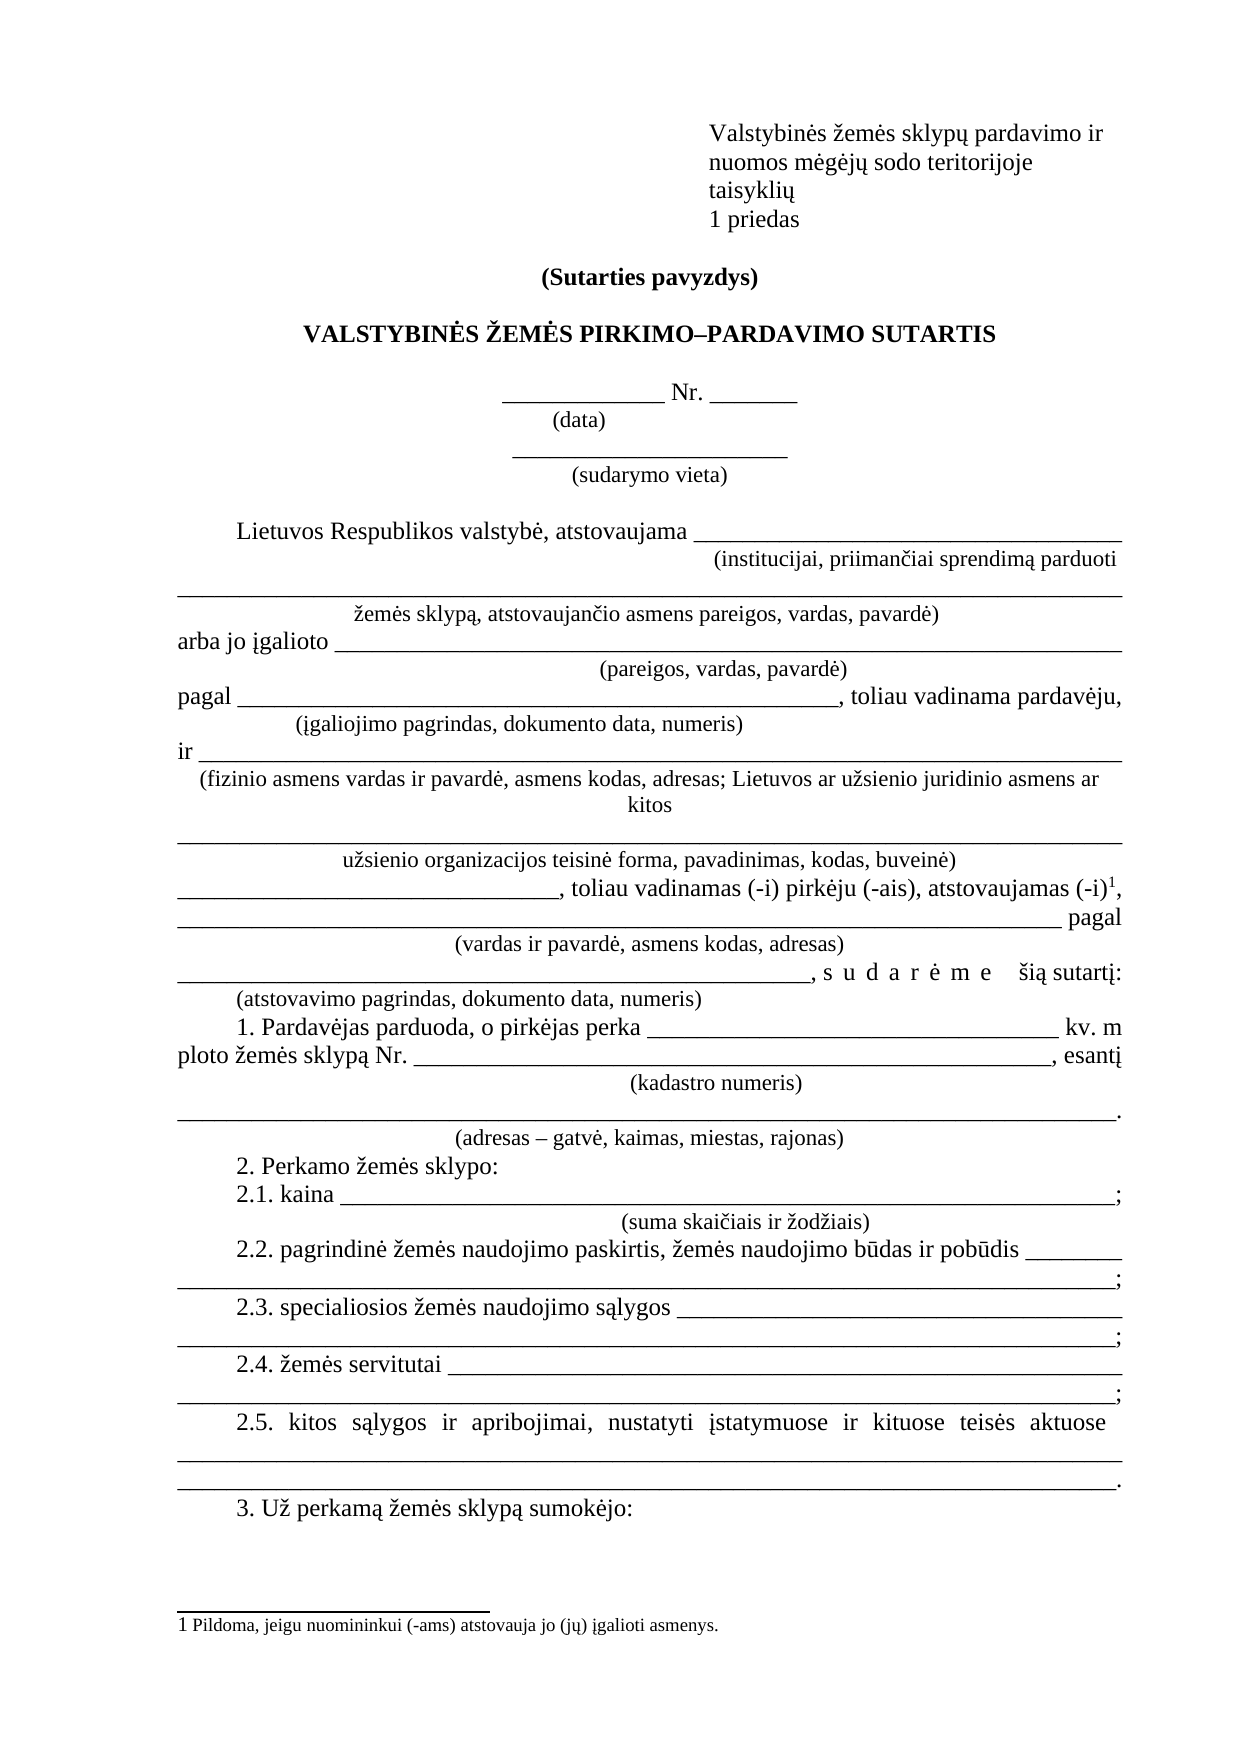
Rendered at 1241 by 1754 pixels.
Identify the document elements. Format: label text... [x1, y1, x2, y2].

text 2.2. pagrindinė žemės naudojimo paskirtis, žemės naudojimo būdas ir pobūdis [177, 1234, 1122, 1263]
text ______________________ [177, 432, 1122, 461]
text _ ; [177, 1321, 1122, 1349]
text (data) [552, 406, 1122, 432]
text (atstovavimo pagrindas, dokumento data, numeris) [177, 985, 1122, 1012]
text ir [177, 736, 1122, 765]
text (sudarymo vieta) [177, 461, 1122, 487]
text VALSTYBINĖS ŽEMĖS PIRKIMO–PARDAVIMO SUTARTIS [177, 319, 1122, 348]
text žemės sklypą, atstovaujančio asmens pareigos, vardas, pavardė) [177, 600, 1122, 626]
text 2.5. kitos sąlygos ir apribojimai, nustatyti įstatymuose ir kituose teisės aktuose _ [177, 1407, 1122, 1461]
text (kadastro numeris) [310, 1069, 1122, 1096]
text 1. Pardavėjas parduoda, o pirkėjas perka kv. m [177, 1012, 1122, 1041]
text pagal , toliau vadinama pardavėju, [177, 681, 1122, 710]
text (fizinio asmens vardas ir pavardė, asmens kodas, adresas; Lietuvos ar užsienio juridinio asmens ar kitos [177, 765, 1122, 818]
text ploto žemės sklypą Nr. , esantį [177, 1041, 1122, 1069]
text 2.3. specialiosios žemės naudojimo sąlygos [177, 1292, 1122, 1321]
text (Sutarties pavyzdys) [177, 262, 1122, 291]
text _ . [177, 1464, 1122, 1493]
text _ . [177, 1096, 1122, 1124]
text _ , sudarėme šią sutartį: [177, 957, 1122, 985]
text 3. Už perkamą žemės sklypą sumokėjo: [177, 1493, 1122, 1522]
text Pildoma, jeigu nuomininkui (-ams) atstovauja jo (jų) įgalioti asmenys. [177, 1612, 1122, 1636]
text _ [177, 571, 1122, 596]
text _ pagal [177, 902, 1122, 930]
text Lietuvos Respublikos valstybė, atstovaujama [177, 516, 1122, 544]
text 1 priedas [177, 204, 1122, 233]
text _ , toliau vadinamas (-i) pirkėju (-ais), atstovaujamas (-i), [177, 873, 1122, 902]
text _____________ Nr. _______ [177, 377, 1122, 406]
text (suma skaičiais ir žodžiais) [369, 1208, 1122, 1234]
text 2. Perkamo žemės sklypo: [177, 1151, 1122, 1179]
text (institucijai, priimančiai sprendimą parduoti [709, 544, 1122, 571]
text taisyklių [177, 176, 1122, 204]
text (vardas ir pavardė, asmens kodas, adresas) [177, 930, 1122, 957]
text _ ; [177, 1263, 1122, 1292]
text Valstybinės žemės sklypų pardavimo ir [177, 118, 1122, 147]
text 2.4. žemės servitutai [177, 1349, 1122, 1378]
text _ [177, 818, 1122, 843]
text arba jo įgalioto [177, 626, 1122, 655]
text 2.1. kaina ; [177, 1179, 1122, 1208]
text nuomos mėgėjų sodo teritorijoje [177, 147, 1122, 176]
text (adresas – gatvė, kaimas, miestas, rajonas) [177, 1124, 1122, 1151]
text _ ; [177, 1378, 1122, 1407]
text užsienio organizacijos teisinė forma, pavadinimas, kodas, buveinė) [177, 846, 1122, 873]
text (įgaliojimo pagrindas, dokumento data, numeris) [295, 710, 1122, 736]
text (pareigos, vardas, pavardė) [325, 655, 1122, 681]
